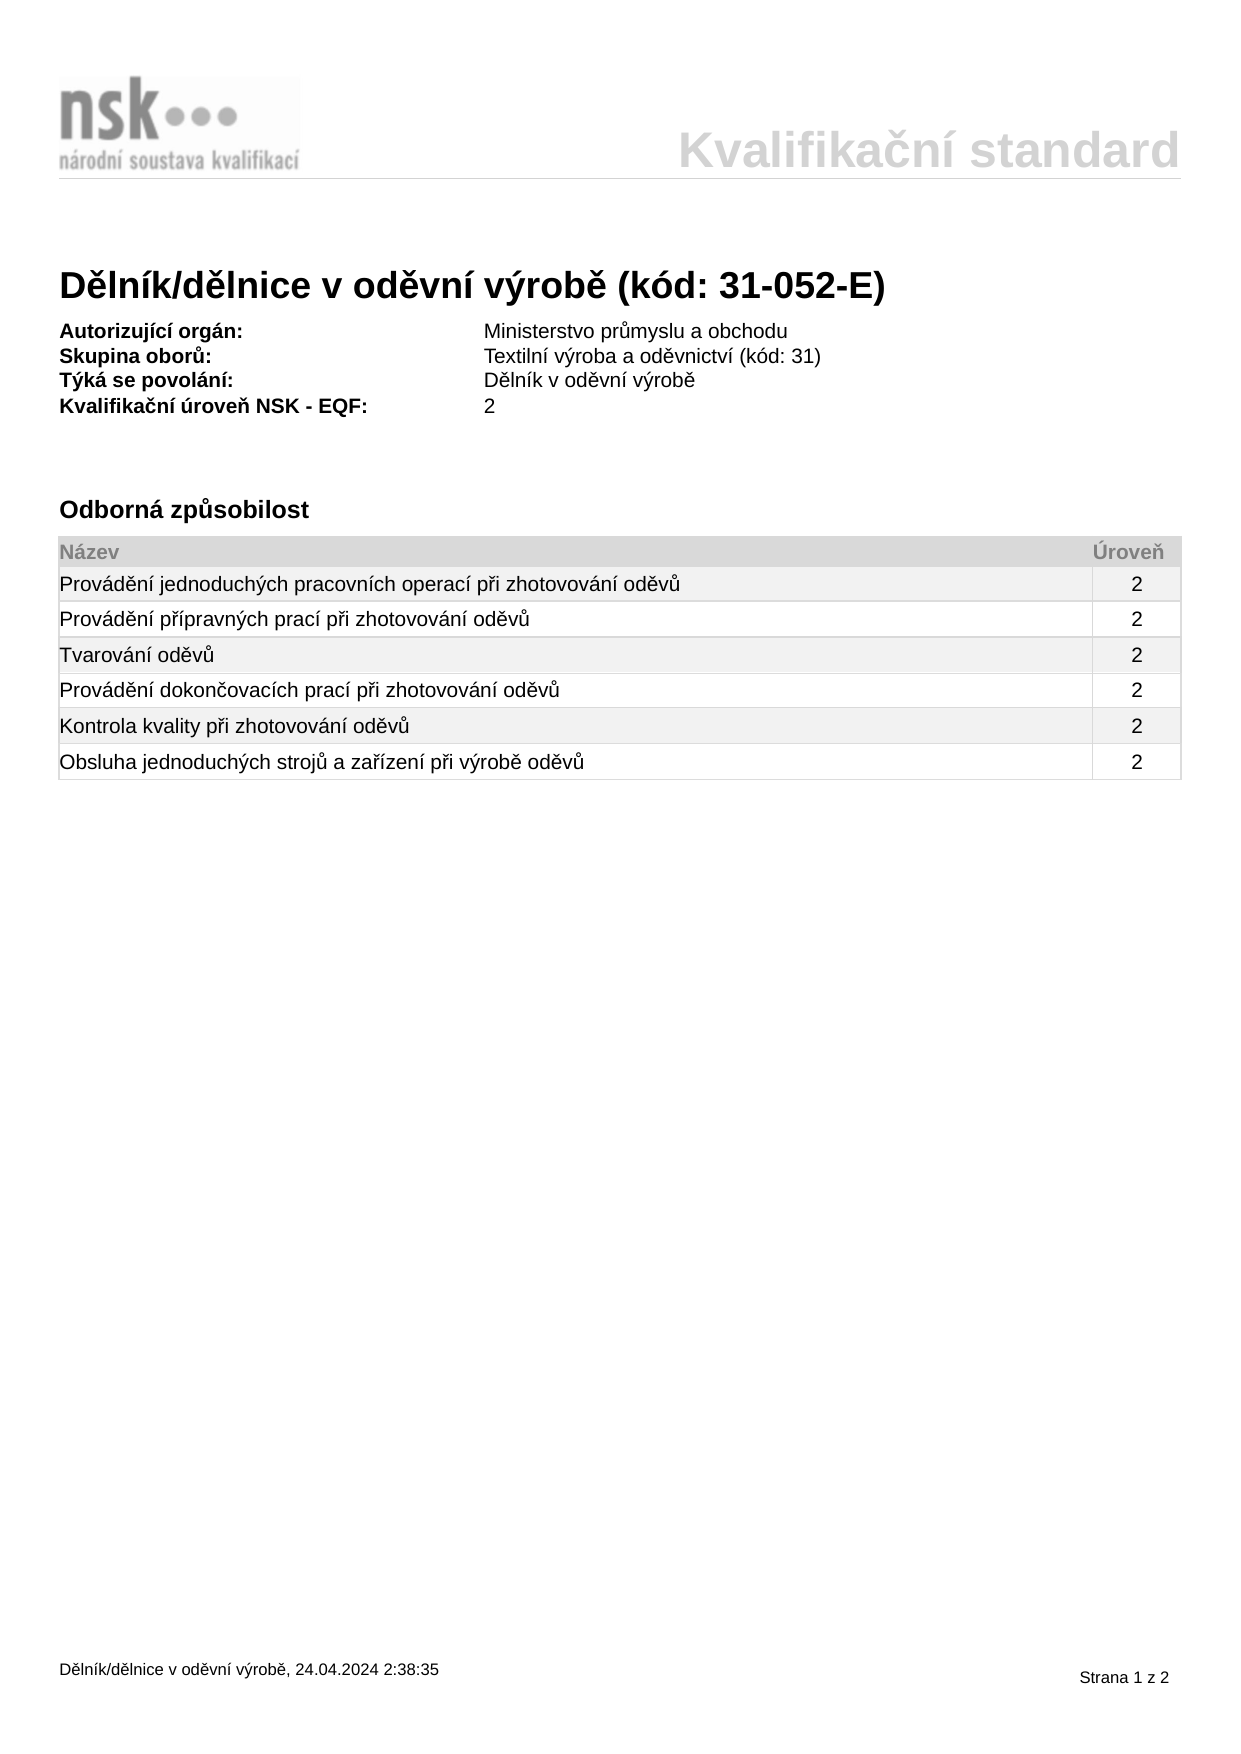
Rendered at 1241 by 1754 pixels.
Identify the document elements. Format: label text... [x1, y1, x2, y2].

table_cell [620, 307, 626, 319]
table_cell [484, 1370, 620, 1659]
table_header [621, 59, 626, 172]
table_cell Dělník v oděvní výrobě [484, 368, 1181, 393]
table_cell [1169, 418, 1181, 489]
table_cell 2 [1093, 708, 1180, 743]
table_cell [484, 307, 620, 319]
table_cell Kontrola kvality při zhotovování oděvů [60, 708, 1092, 743]
table_cell [59, 172, 483, 178]
table_cell [59, 780, 483, 1079]
table_cell [1093, 1370, 1169, 1659]
table_cell Ministerstvo průmyslu a obchodu [484, 319, 1181, 344]
table_cell [59, 524, 483, 536]
table_cell 2 [1093, 567, 1180, 600]
table_cell Obsluha jednoduchých strojů a zařízení při výrobě oděvů [60, 744, 1092, 779]
table_cell Skupina oborů: [59, 344, 483, 368]
table_cell [620, 1079, 626, 1370]
table_cell 2 [1093, 638, 1180, 672]
table_cell [862, 1079, 1093, 1370]
table_cell [59, 307, 483, 319]
table_cell [1093, 418, 1169, 489]
table_cell [626, 524, 862, 536]
table_cell [1169, 307, 1181, 319]
table_cell [484, 196, 620, 224]
table_cell [59, 1079, 483, 1370]
table_cell Tvarování oděvů [60, 638, 1092, 672]
table_cell [626, 1370, 862, 1659]
table_cell [1093, 196, 1169, 224]
table_cell [626, 196, 862, 224]
table_cell [1169, 780, 1181, 1079]
table_cell [620, 418, 626, 489]
table_cell [626, 1079, 862, 1370]
table_cell [862, 780, 1093, 1079]
table_cell [862, 418, 1093, 489]
table_cell [626, 418, 862, 489]
table_cell [484, 780, 620, 1079]
table_cell [484, 418, 620, 489]
table_cell Dělník/dělnice v oděvní výrobě, 24.04.2024 2:38:35 [59, 1660, 862, 1696]
table_cell [862, 1370, 1093, 1659]
table_cell Provádění dokončovacích prací při zhotovování oděvů [60, 674, 1092, 707]
table_cell [620, 780, 626, 1079]
table_header Kvalifikační standard [626, 59, 1181, 178]
picture [58, 59, 621, 172]
table_cell [1093, 307, 1169, 319]
table_cell [484, 524, 620, 536]
table_cell [484, 1079, 620, 1370]
table_cell [1169, 1370, 1181, 1659]
table_cell [1169, 524, 1181, 536]
table_cell [1169, 1079, 1181, 1370]
table_cell Týká se povolání: [59, 368, 483, 392]
table_cell [59, 196, 483, 224]
table_cell [59, 418, 483, 489]
table_cell [59, 1370, 483, 1659]
table_cell [862, 196, 1093, 224]
table_cell [1093, 780, 1169, 1079]
table_cell Textilní výroba a oděvnictví (kód: 31) [484, 344, 1181, 368]
table_cell Autorizující orgán: [59, 319, 483, 343]
table_cell [626, 780, 862, 1079]
table_cell [620, 196, 626, 224]
table_cell [1169, 196, 1181, 224]
table_cell [862, 524, 1093, 536]
table_cell Provádění přípravných prací při zhotovování oděvů [60, 602, 1092, 636]
table_cell [1093, 1079, 1169, 1370]
table_cell Název [60, 537, 1092, 566]
table_cell [1093, 524, 1169, 536]
table_cell Provádění jednoduchých pracovních operací při zhotovování oděvů [60, 567, 1092, 600]
table_cell [484, 172, 620, 178]
table_cell Strana 1 z 2 [862, 1660, 1169, 1696]
table_cell [59, 179, 1181, 196]
table_cell 2 [1093, 744, 1180, 779]
table_cell 2 [1093, 602, 1180, 636]
table_cell [1169, 1660, 1181, 1696]
table_cell Odborná způsobilost [59, 489, 1181, 524]
table_cell [620, 1370, 626, 1659]
table_cell Úroveň [1093, 537, 1180, 566]
table_cell [862, 307, 1093, 319]
table_cell 2 [484, 394, 1181, 417]
table_cell Dělník/dělnice v oděvní výrobě (kód: 31-052-E) [59, 224, 1181, 307]
table_cell Kvalifikační úroveň NSK - EQF: [59, 394, 483, 417]
table_cell [626, 307, 862, 319]
table_cell [620, 524, 626, 536]
table_cell 2 [1093, 674, 1180, 707]
